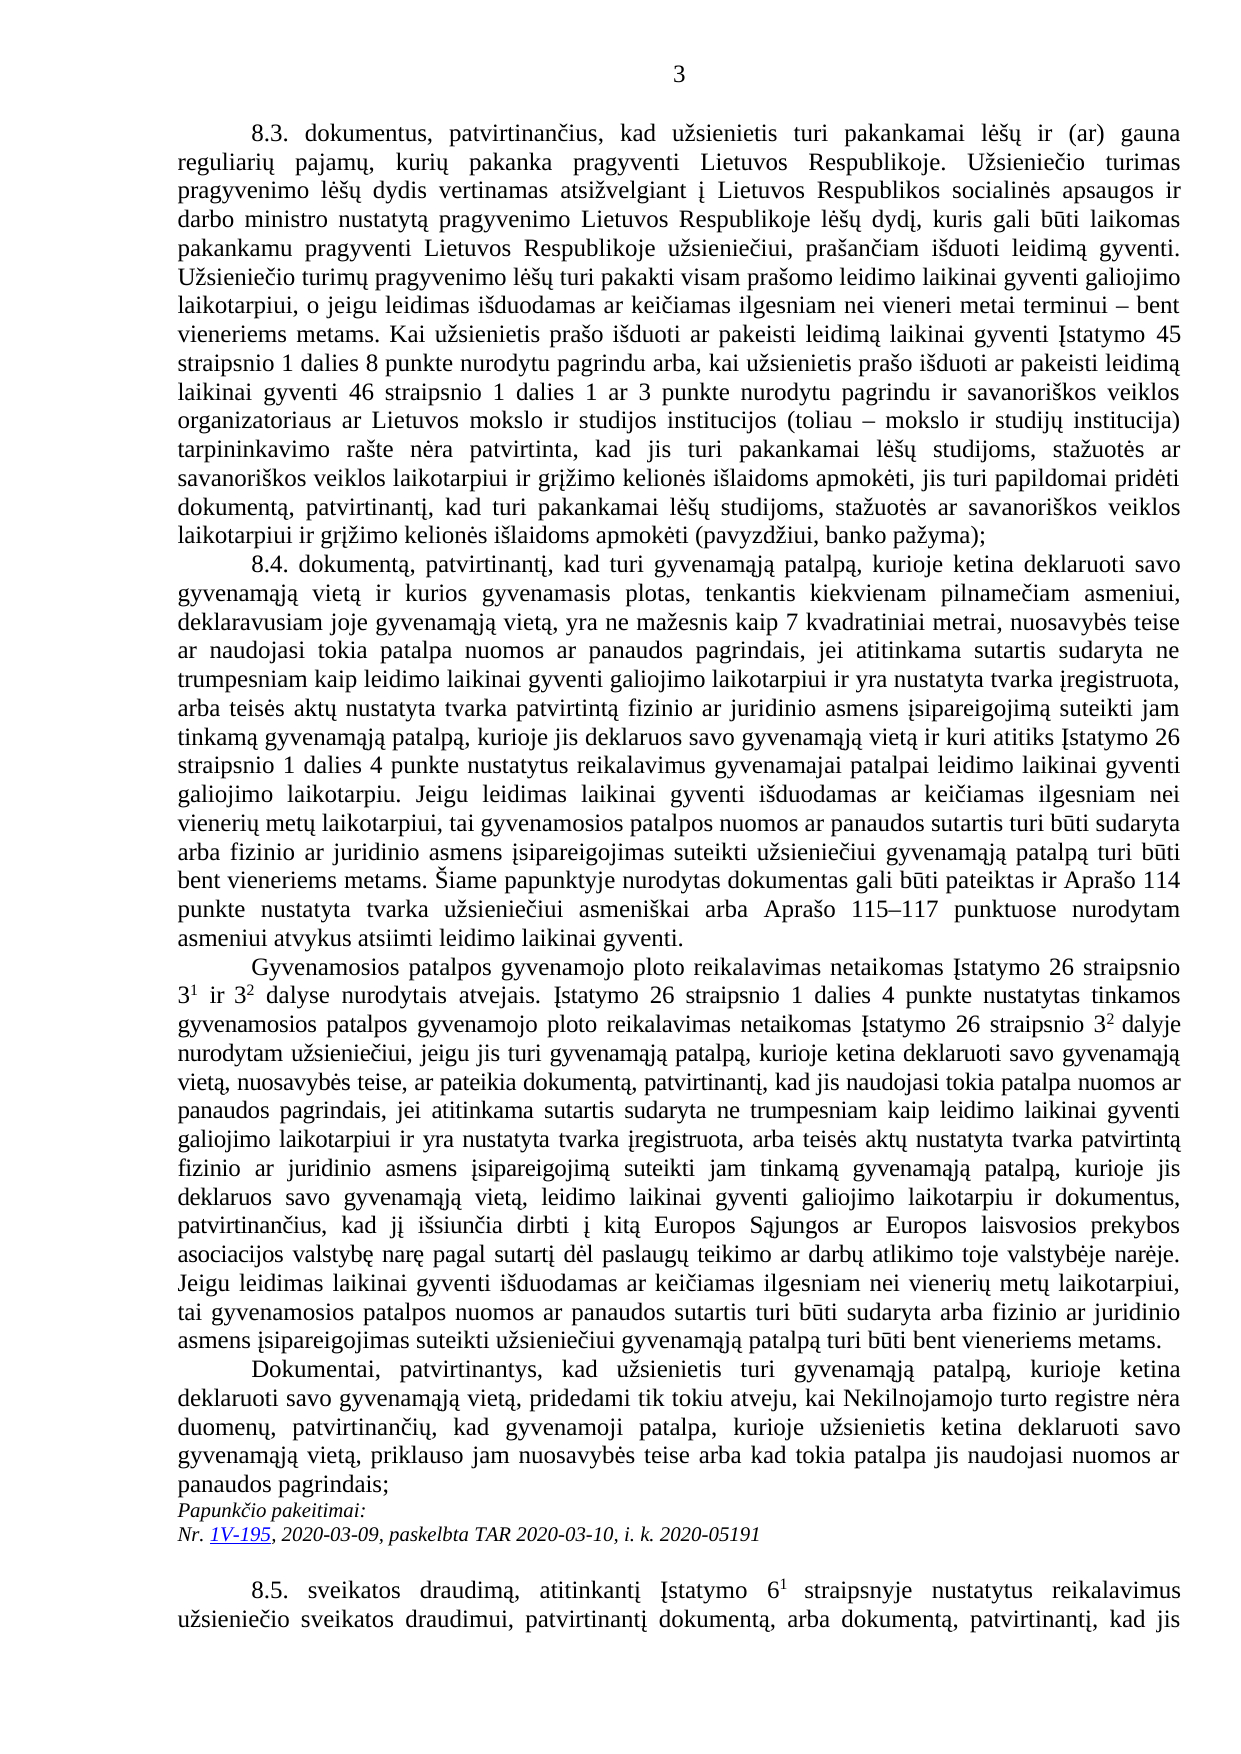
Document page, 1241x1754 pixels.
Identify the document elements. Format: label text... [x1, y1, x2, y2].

text Papunkčio pakeitimai: [177, 1498, 1181, 1522]
text 8.3. dokumentus, patvirtinančius, kad užsienietis turi pakankamai lėšų ir (ar) gauna reguliarių pajamų, kurių pakanka pragyventi Lietuvos Respublikoje. Užsieniečio turimas pragyvenimo lėšų dydis vertinamas atsižvelgiant į Lietuvos Respublikos socialinės apsaugos ir darbo ministro nustatytą pragyvenimo Lietuvos Respublikoje lėšų dydį, kuris gali būti laikomas pakankamu pragyventi Lietuvos Respublikoje užsieniečiui, prašančiam išduoti leidimą gyventi. Užsieniečio turimų pragyvenimo lėšų turi pakakti visam prašomo leidimo laikinai gyventi galiojimo laikotarpiui, o jeigu leidimas išduodamas ar keičiamas ilgesniam nei vieneri metai terminui – bent vieneriems metams. Kai užsienietis prašo išduoti ar pakeisti leidimą laikinai gyventi Įstatymo 45 straipsnio 1 dalies 8 punkte nurodytu pagrindu arba, kai užsienietis prašo išduoti ar pakeisti leidimą laikinai gyventi 46 straipsnio 1 dalies 1 ar 3 punkte nurodytu pagrindu ir savanoriškos veiklos organizatoriaus ar Lietuvos mokslo ir studijos institucijos (toliau – mokslo ir studijų institucija) tarpininkavimo rašte nėra patvirtinta, kad jis turi pakankamai lėšų studijoms, stažuotės ar savanoriškos veiklos laikotarpiui ir grįžimo kelionės išlaidoms apmokėti, jis turi papildomai pridėti dokumentą, patvirtinantį, kad turi pakankamai lėšų studijoms, stažuotės ar savanoriškos veiklos laikotarpiui ir grįžimo kelionės išlaidoms apmokėti (pavyzdžiui, banko pažyma); [177, 118, 1181, 549]
text Gyvenamosios patalpos gyvenamojo ploto reikalavimas netaikomas Įstatymo 26 straipsnio 31 ir 32 dalyse nurodytais atvejais. Įstatymo 26 straipsnio 1 dalies 4 punkte nustatytas tinkamos gyvenamosios patalpos gyvenamojo ploto reikalavimas netaikomas Įstatymo 26 straipsnio 32 dalyje nurodytam užsieniečiui, jeigu jis turi gyvenamąją patalpą, kurioje ketina deklaruoti savo gyvenamąją vietą, nuosavybės teise, ar pateikia dokumentą, patvirtinantį, kad jis naudojasi tokia patalpa nuomos ar panaudos pagrindais, jei atitinkama sutartis sudaryta ne trumpesniam kaip leidimo laikinai gyventi galiojimo laikotarpiui ir yra nustatyta tvarka įregistruota, arba teisės aktų nustatyta tvarka patvirtintą fizinio ar juridinio asmens įsipareigojimą suteikti jam tinkamą gyvenamąją patalpą, kurioje jis deklaruos savo gyvenamąją vietą, leidimo laikinai gyventi galiojimo laikotarpiu ir dokumentus, patvirtinančius, kad jį išsiunčia dirbti į kitą Europos Sąjungos ar Europos laisvosios prekybos asociacijos valstybę narę pagal sutartį dėl paslaugų teikimo ar darbų atlikimo toje valstybėje narėje. Jeigu leidimas laikinai gyventi išduodamas ar keičiamas ilgesniam nei vienerių metų laikotarpiui, tai gyvenamosios patalpos nuomos ar panaudos sutartis turi būti sudaryta arba fizinio ar juridinio asmens įsipareigojimas suteikti užsieniečiui gyvenamąją patalpą turi būti bent vieneriems metams. [177, 952, 1181, 1354]
text Dokumentai, patvirtinantys, kad užsienietis turi gyvenamąją patalpą, kurioje ketina deklaruoti savo gyvenamąją vietą, pridedami tik tokiu atveju, kai Nekilnojamojo turto registre nėra duomenų, patvirtinančių, kad gyvenamoji patalpa, kurioje užsienietis ketina deklaruoti savo gyvenamąją vietą, priklauso jam nuosavybės teise arba kad tokia patalpa jis naudojasi nuomos ar panaudos pagrindais; [177, 1354, 1181, 1498]
text 8.4. dokumentą, patvirtinantį, kad turi gyvenamąją patalpą, kurioje ketina deklaruoti savo gyvenamąją vietą ir kurios gyvenamasis plotas, tenkantis kiekvienam pilnamečiam asmeniui, deklaravusiam joje gyvenamąją vietą, yra ne mažesnis kaip 7 kvadratiniai metrai, nuosavybės teise ar naudojasi tokia patalpa nuomos ar panaudos pagrindais, jei atitinkama sutartis sudaryta ne trumpesniam kaip leidimo laikinai gyventi galiojimo laikotarpiui ir yra nustatyta tvarka įregistruota, arba teisės aktų nustatyta tvarka patvirtintą fizinio ar juridinio asmens įsipareigojimą suteikti jam tinkamą gyvenamąją patalpą, kurioje jis deklaruos savo gyvenamąją vietą ir kuri atitiks Įstatymo 26 straipsnio 1 dalies 4 punkte nustatytus reikalavimus gyvenamajai patalpai leidimo laikinai gyventi galiojimo laikotarpiu. Jeigu leidimas laikinai gyventi išduodamas ar keičiamas ilgesniam nei vienerių metų laikotarpiui, tai gyvenamosios patalpos nuomos ar panaudos sutartis turi būti sudaryta arba fizinio ar juridinio asmens įsipareigojimas suteikti užsieniečiui gyvenamąją patalpą turi būti bent vieneriems metams. Šiame papunktyje nurodytas dokumentas gali būti pateiktas ir Aprašo 114 punkte nustatyta tvarka užsieniečiui asmeniškai arba Aprašo 115–117 punktuose nurodytam asmeniui atvykus atsiimti leidimo laikinai gyventi. [177, 549, 1181, 952]
text Nr. 1V-195, 2020-03-09, paskelbta TAR 2020-03-10, i. k. 2020-05191 [177, 1522, 1181, 1546]
text 8.5. sveikatos draudimą, atitinkantį Įstatymo 61 straipsnyje nustatytus reikalavimus užsieniečio sveikatos draudimui, patvirtinantį dokumentą, arba dokumentą, patvirtinantį, kad jis [177, 1575, 1181, 1632]
